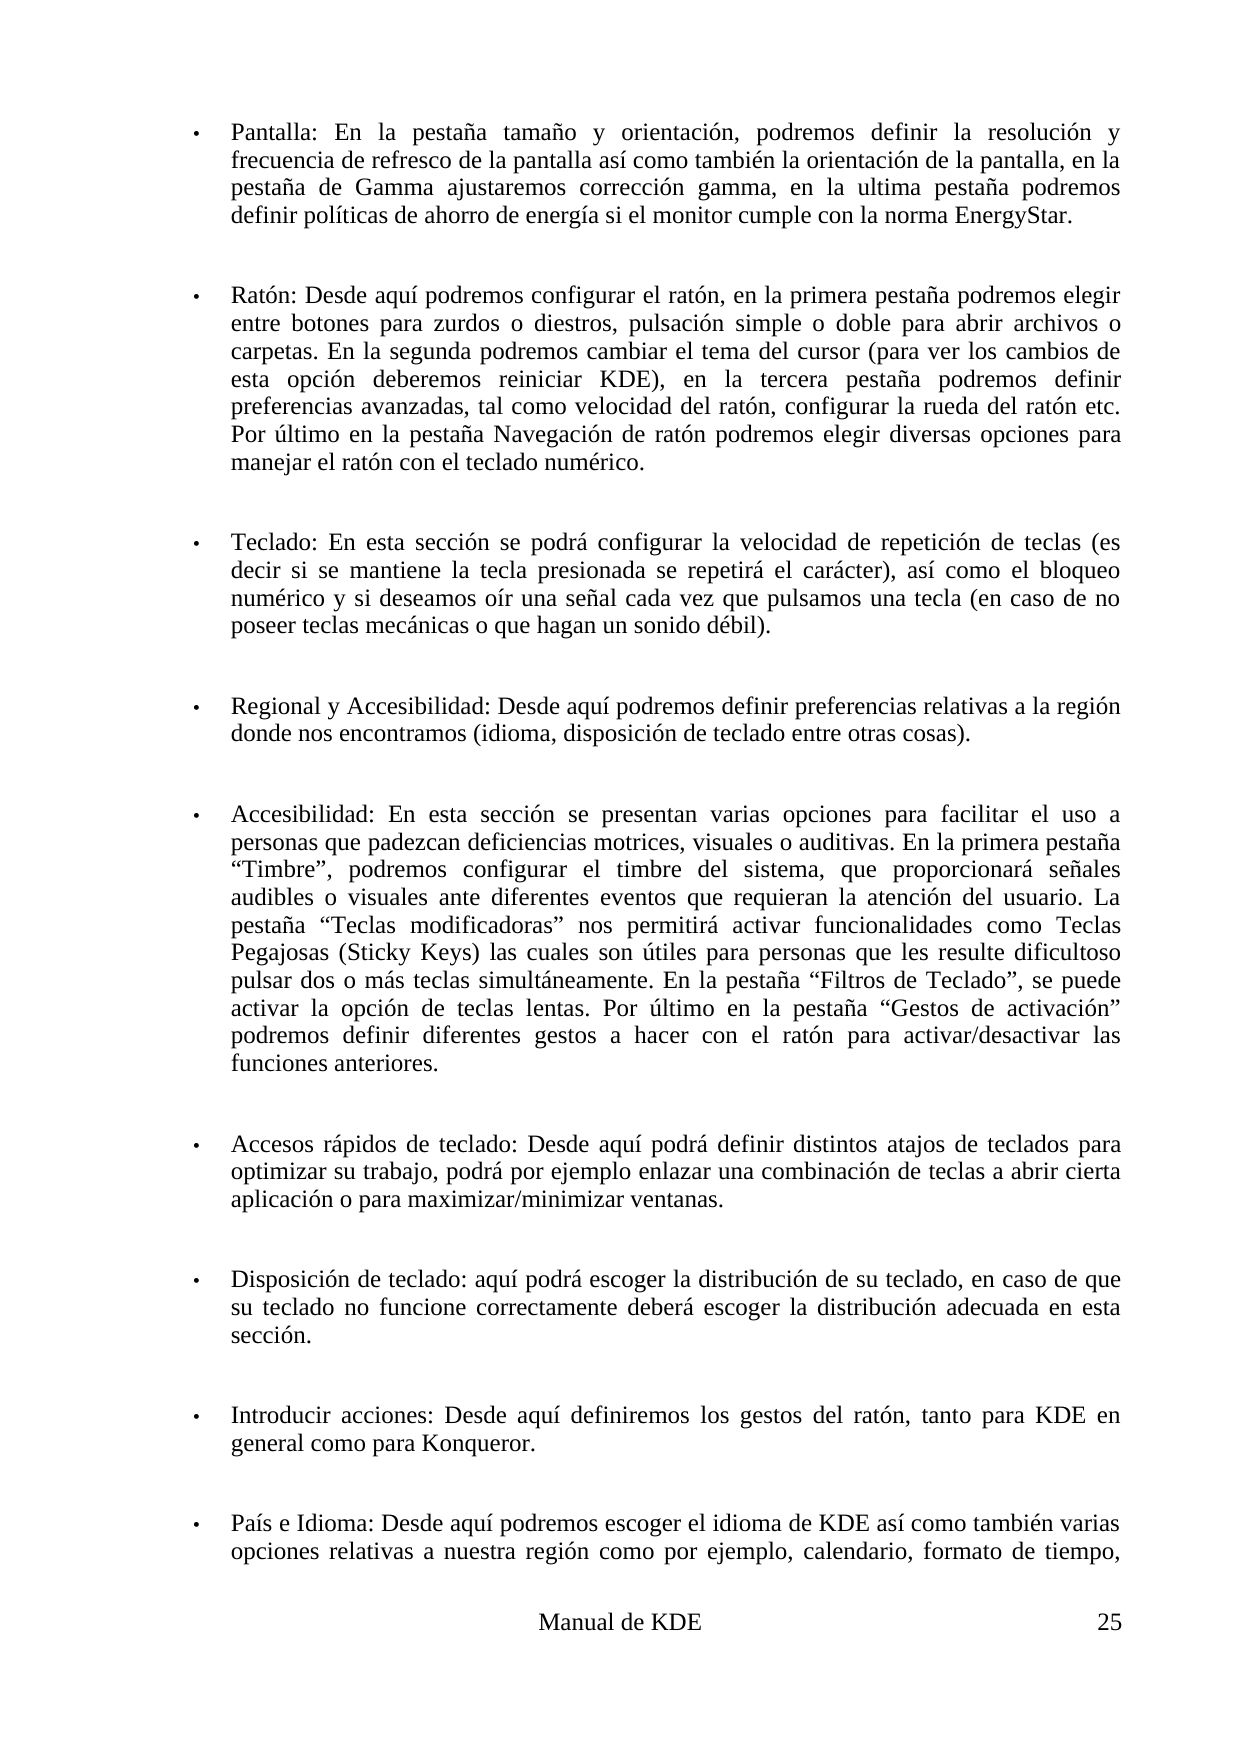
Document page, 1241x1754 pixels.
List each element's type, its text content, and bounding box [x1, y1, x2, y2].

list Disposición de teclado: aquí podrá escoger la distribución de su teclado, en caso de que su teclado no funcione correctamente deberá escoger la distribución adecuada en esta sección. [193, 1266, 1122, 1349]
list País e Idioma: Desde aquí podremos escoger el idioma de KDE así como también varias opciones relativas a nuestra región como por ejemplo, calendario, formato de tiempo, [193, 1509, 1122, 1565]
list Introducir acciones: Desde aquí definiremos los gestos del ratón, tanto para KDE en general como para Konqueror. [193, 1401, 1122, 1457]
list Accesibilidad: En esta sección se presentan varias opciones para facilitar el uso a personas que padezcan deficiencias motrices, visuales o auditivas. En la primera pestaña “Timbre”, podremos configurar el timbre del sistema, que proporcionará señales audibles o visuales ante diferentes eventos que requieran la atención del usuario. La pestaña “Teclas modificadoras” nos permitirá activar funcionalidades como Teclas Pegajosas (Sticky Keys) las cuales son útiles para personas que les resulte dificultoso pulsar dos o más teclas simultáneamente. En la pestaña “Filtros de Teclado”, se puede activar la opción de teclas lentas. Por último en la pestaña “Gestos de activación” podremos definir diferentes gestos a hacer con el ratón para activar/desactivar las funciones anteriores. [193, 800, 1122, 1077]
list Accesos rápidos de teclado: Desde aquí podrá definir distintos atajos de teclados para optimizar su trabajo, podrá por ejemplo enlazar una combinación de teclas a abrir cierta aplicación o para maximizar/minimizar ventanas. [193, 1130, 1122, 1213]
list Teclado: En esta sección se podrá configurar la velocidad de repetición de teclas (es decir si se mantiene la tecla presionada se repetirá el carácter), así como el bloqueo numérico y si deseamos oír una señal cada vez que pulsamos una tecla (en caso de no poseer teclas mecánicas o que hagan un sonido débil). [193, 528, 1122, 639]
list Ratón: Desde aquí podremos configurar el ratón, en la primera pestaña podremos elegir entre botones para zurdos o diestros, pulsación simple o doble para abrir archivos o carpetas. En la segunda podremos cambiar el tema del cursor (para ver los cambios de esta opción deberemos reiniciar KDE), en la tercera pestaña podremos definir preferencias avanzadas, tal como velocidad del ratón, configurar la rueda del ratón etc. Por último en la pestaña Navegación de ratón podremos elegir diversas opciones para manejar el ratón con el teclado numérico. [193, 282, 1122, 476]
list Regional y Accesibilidad: Desde aquí podremos definir preferencias relativas a la región donde nos encontramos (idioma, disposición de teclado entre otras cosas). [193, 692, 1122, 747]
list Pantalla: En la pestaña tamaño y orientación, podremos definir la resolución y frecuencia de refresco de la pantalla así como también la orientación de la pantalla, en la pestaña de Gamma ajustaremos corrección gamma, en la ultima pestaña podremos definir políticas de ahorro de energía si el monitor cumple con la norma EnergyStar. [193, 118, 1122, 229]
